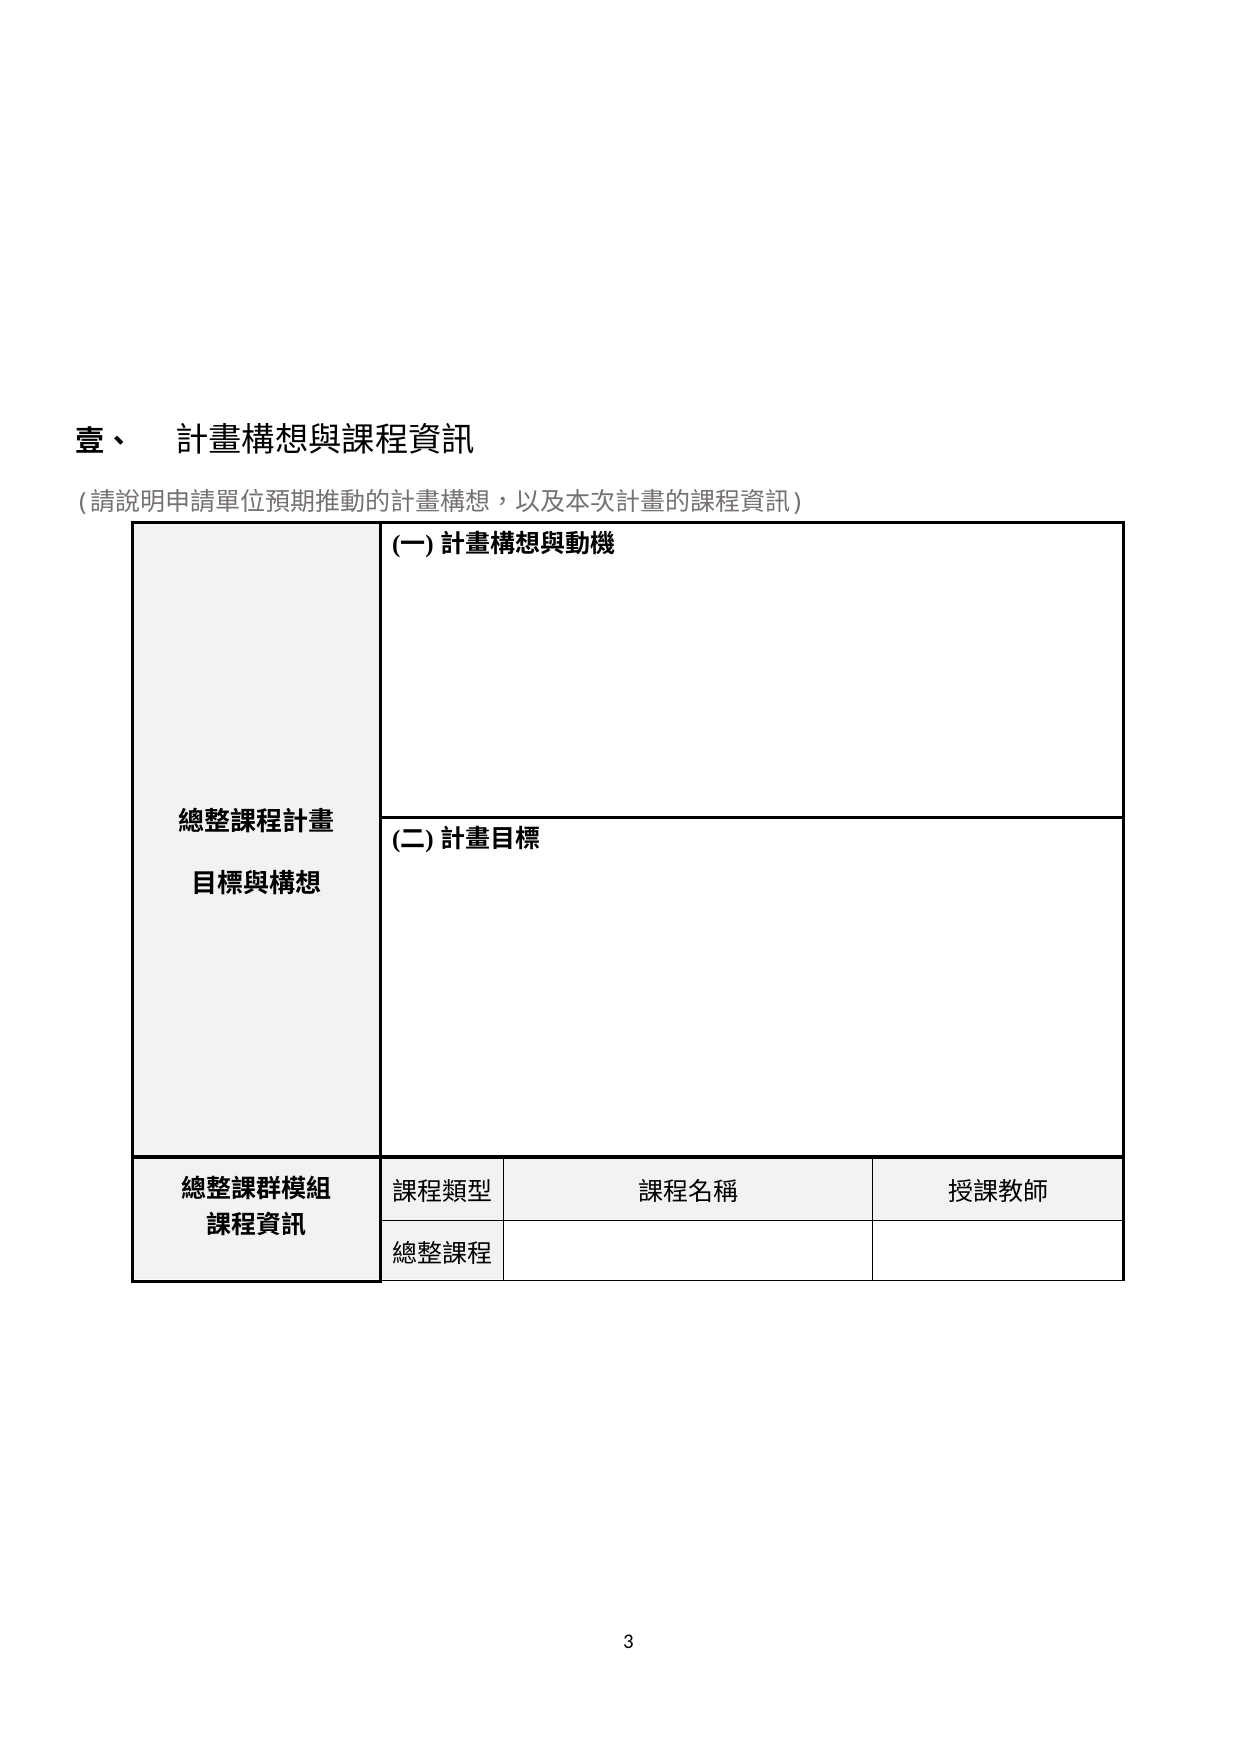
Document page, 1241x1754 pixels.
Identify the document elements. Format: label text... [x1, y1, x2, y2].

text (請說明申請單位預期推動的計畫構想，以及本次計畫的課程資訊) [75, 458, 1181, 521]
list 計畫構想與課程資訊 [75, 396, 1181, 458]
table_cell (二) 計畫目標 [382, 819, 1122, 1155]
table_cell 課程名稱 [504, 1159, 872, 1220]
table_cell [504, 1221, 872, 1279]
table_cell [873, 1221, 1122, 1279]
table_header 總整課程計畫 目標與構想 [134, 524, 379, 1155]
table_header (一) 計畫構想與動機 [382, 524, 1122, 816]
table_cell 總整課程 [382, 1221, 503, 1279]
table_cell 授課教師 [873, 1159, 1122, 1220]
table_cell 總整課群模組 課程資訊 [134, 1159, 379, 1279]
table_cell 課程類型 [382, 1159, 503, 1220]
